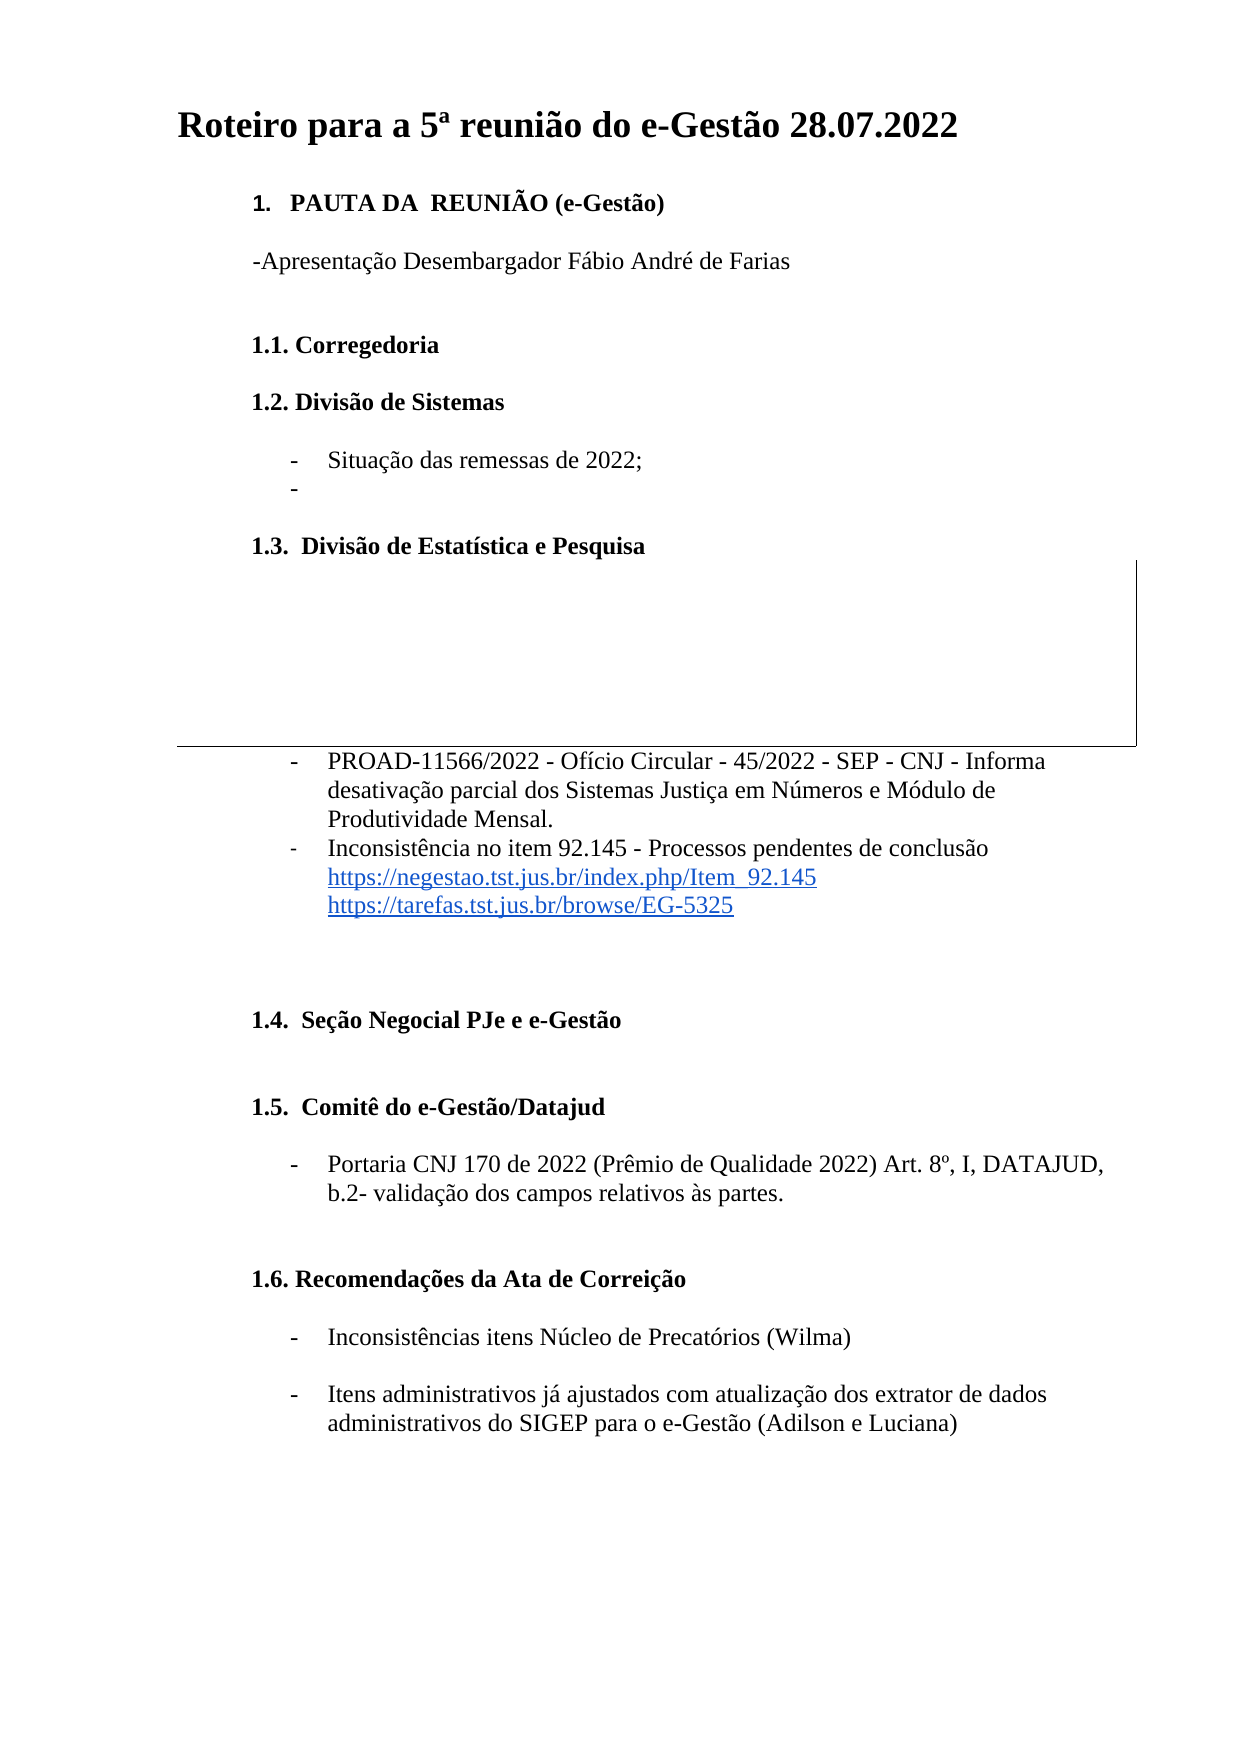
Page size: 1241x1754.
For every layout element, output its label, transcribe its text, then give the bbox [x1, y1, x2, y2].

list Portaria CNJ 170 de 2022 (Prêmio de Qualidade 2022) Art. 8º, I, DATAJUD, b.2- validação dos campos relativos às partes. [290, 1149, 1136, 1207]
list Inconsistências itens Núcleo de Precatórios (Wilma) [290, 1322, 1136, 1350]
list Inconsistência no item 92.145 - Processos pendentes de conclusão https://negestao.tst.jus.br/index.php/Item_92.145 [290, 833, 1136, 890]
text https://tarefas.tst.jus.br/browse/EG-5325 [327, 890, 1136, 919]
text 1.3. Divisão de Estatística e Pesquisa [177, 531, 1136, 560]
list PAUTA DA REUNIÃO (e-Gestão) [252, 188, 1136, 217]
text -Apresentação Desembargador Fábio André de Farias [177, 246, 1136, 274]
text 1.1. Corregedoria [177, 330, 1136, 358]
text 1.4. Seção Negocial PJe e e-Gestão [177, 1005, 1136, 1034]
text 1.6. Recomendações da Ata de Correição [177, 1264, 1136, 1293]
list PROAD-11566/2022 - Ofício Circular - 45/2022 - SEP - CNJ - Informa desativação parcial dos Sistemas Justiça em Números e Módulo de Produtividade Mensal. [290, 746, 1136, 833]
text Roteiro para a 5ª reunião do e-Gestão 28.07.2022 [177, 102, 1136, 145]
text 1.5. Comitê do e-Gestão/Datajud [177, 1092, 1136, 1120]
list Situação das remessas de 2022; [290, 445, 1136, 473]
list Itens administrativos já ajustados com atualização dos extrator de dados administrativos do SIGEP para o e-Gestão (Adilson e Luciana) [290, 1379, 1136, 1437]
text 1.2. Divisão de Sistemas [177, 387, 1136, 416]
